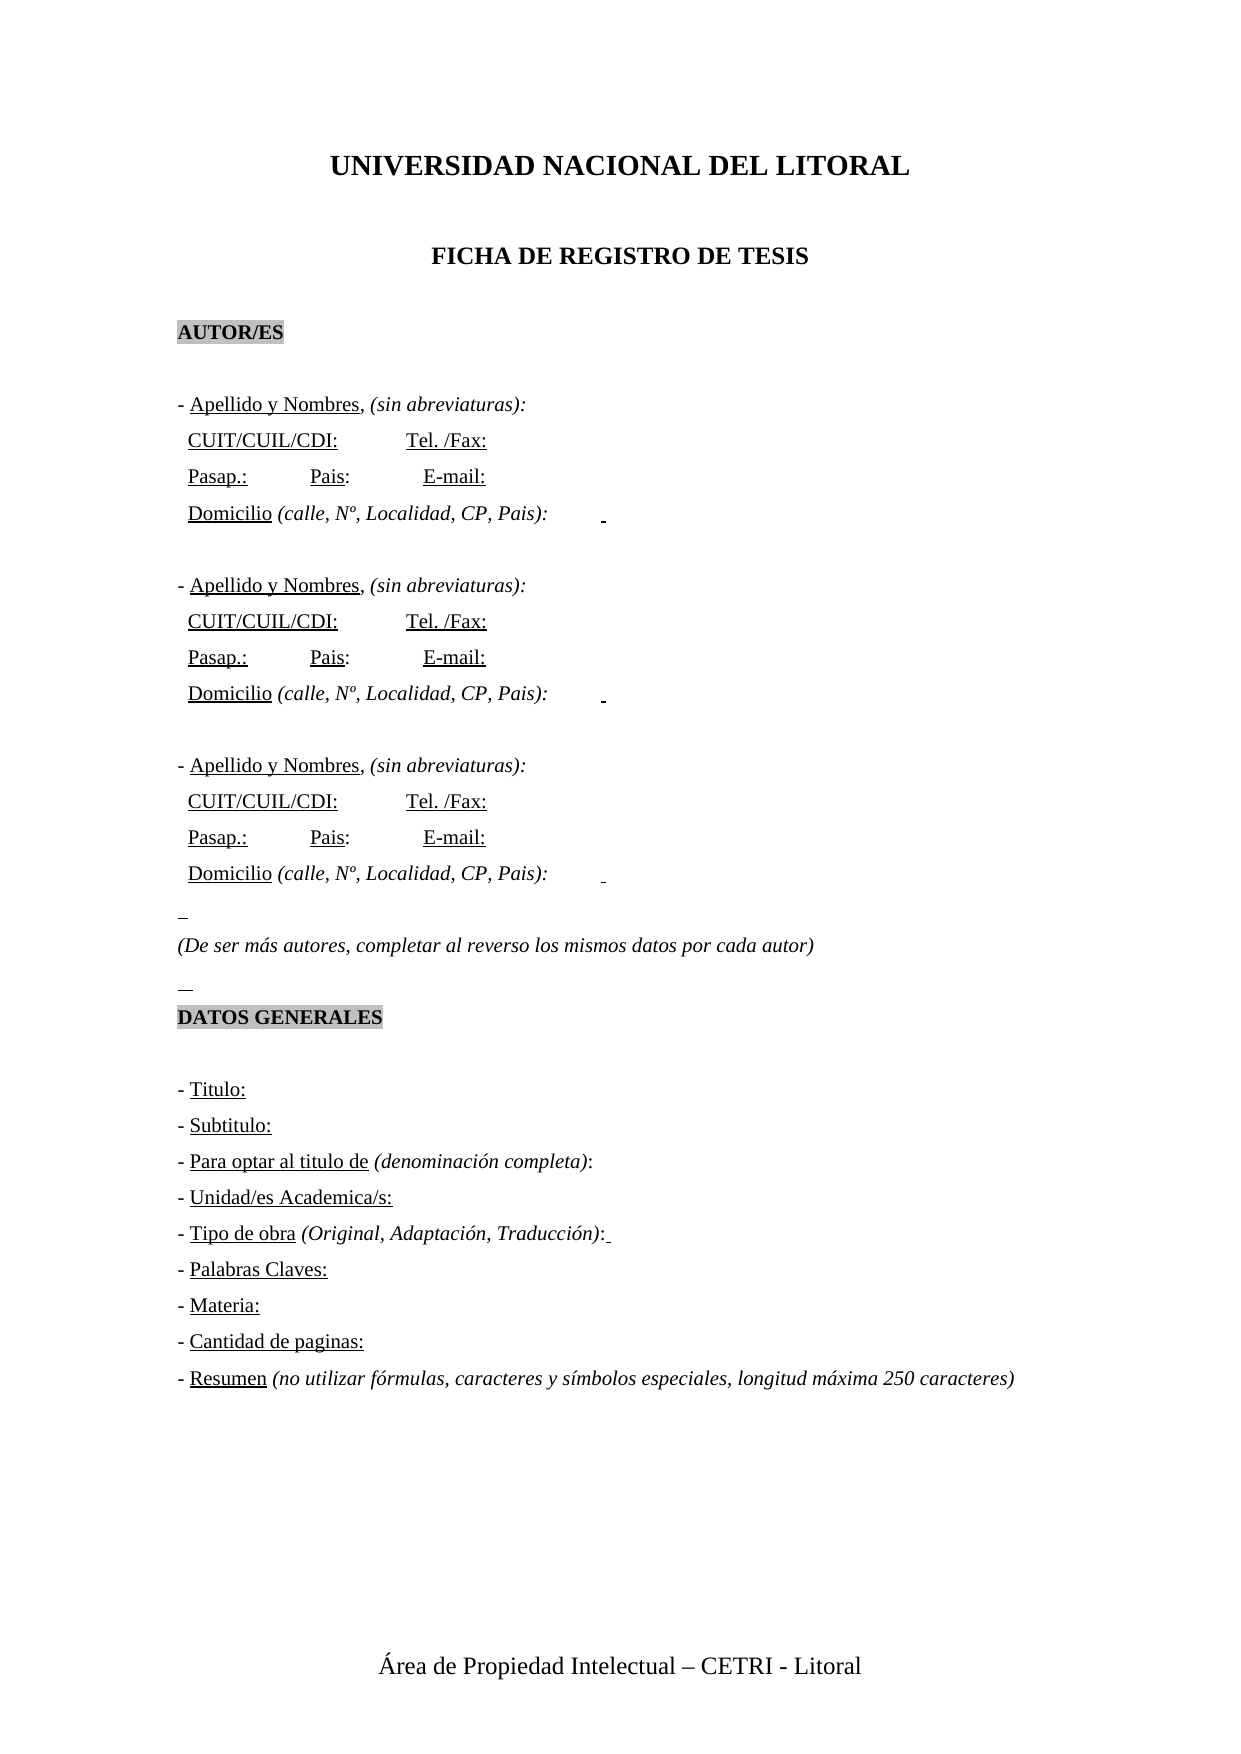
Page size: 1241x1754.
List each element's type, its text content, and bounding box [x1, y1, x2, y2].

text UNIVERSIDAD NACIONAL DEL LITORAL [177, 148, 1063, 181]
text DATOS GENERALES [177, 1005, 1063, 1029]
text - Titulo: [177, 1077, 1063, 1101]
text CUIT/CUIL/CDI: Tel. /Fax: [177, 428, 1063, 452]
text - Tipo de obra (Original, Adaptación, Traducción): [177, 1221, 1063, 1245]
text FICHA DE REGISTRO DE TESIS [177, 241, 1063, 270]
text - Apellido y Nombres, (sin abreviaturas): [177, 753, 1063, 777]
text Pasap.: Pais: E-mail: [177, 825, 1063, 849]
text Pasap.: Pais: E-mail: [177, 464, 1063, 488]
text - Apellido y Nombres, (sin abreviaturas): [177, 392, 1063, 416]
text - Materia: [177, 1293, 1063, 1317]
text - Para optar al titulo de (denominación completa): [177, 1149, 1063, 1173]
text CUIT/CUIL/CDI: Tel. /Fax: [177, 608, 1063, 633]
text - Subtitulo: [177, 1113, 1063, 1137]
text - Apellido y Nombres, (sin abreviaturas): [177, 572, 1063, 597]
text CUIT/CUIL/CDI: Tel. /Fax: [177, 789, 1063, 813]
text - Resumen (no utilizar fórmulas, caracteres y símbolos especiales, longitud máxima 250 caracteres) [177, 1365, 1063, 1389]
text - Unidad/es Academica/s: [177, 1185, 1063, 1209]
text Pasap.: Pais: E-mail: [177, 644, 1063, 669]
text (De ser más autores, completar al reverso los mismos datos por cada autor) [177, 933, 1063, 957]
text - Cantidad de paginas: [177, 1329, 1063, 1353]
text AUTOR/ES [177, 320, 1240, 344]
text Domicilio (calle, Nº, Localidad, CP, Pais): [177, 861, 1063, 885]
text - Palabras Claves: [177, 1257, 1063, 1281]
text Domicilio (calle, Nº, Localidad, CP, Pais): [177, 681, 1063, 705]
text Domicilio (calle, Nº, Localidad, CP, Pais): [177, 500, 1063, 524]
